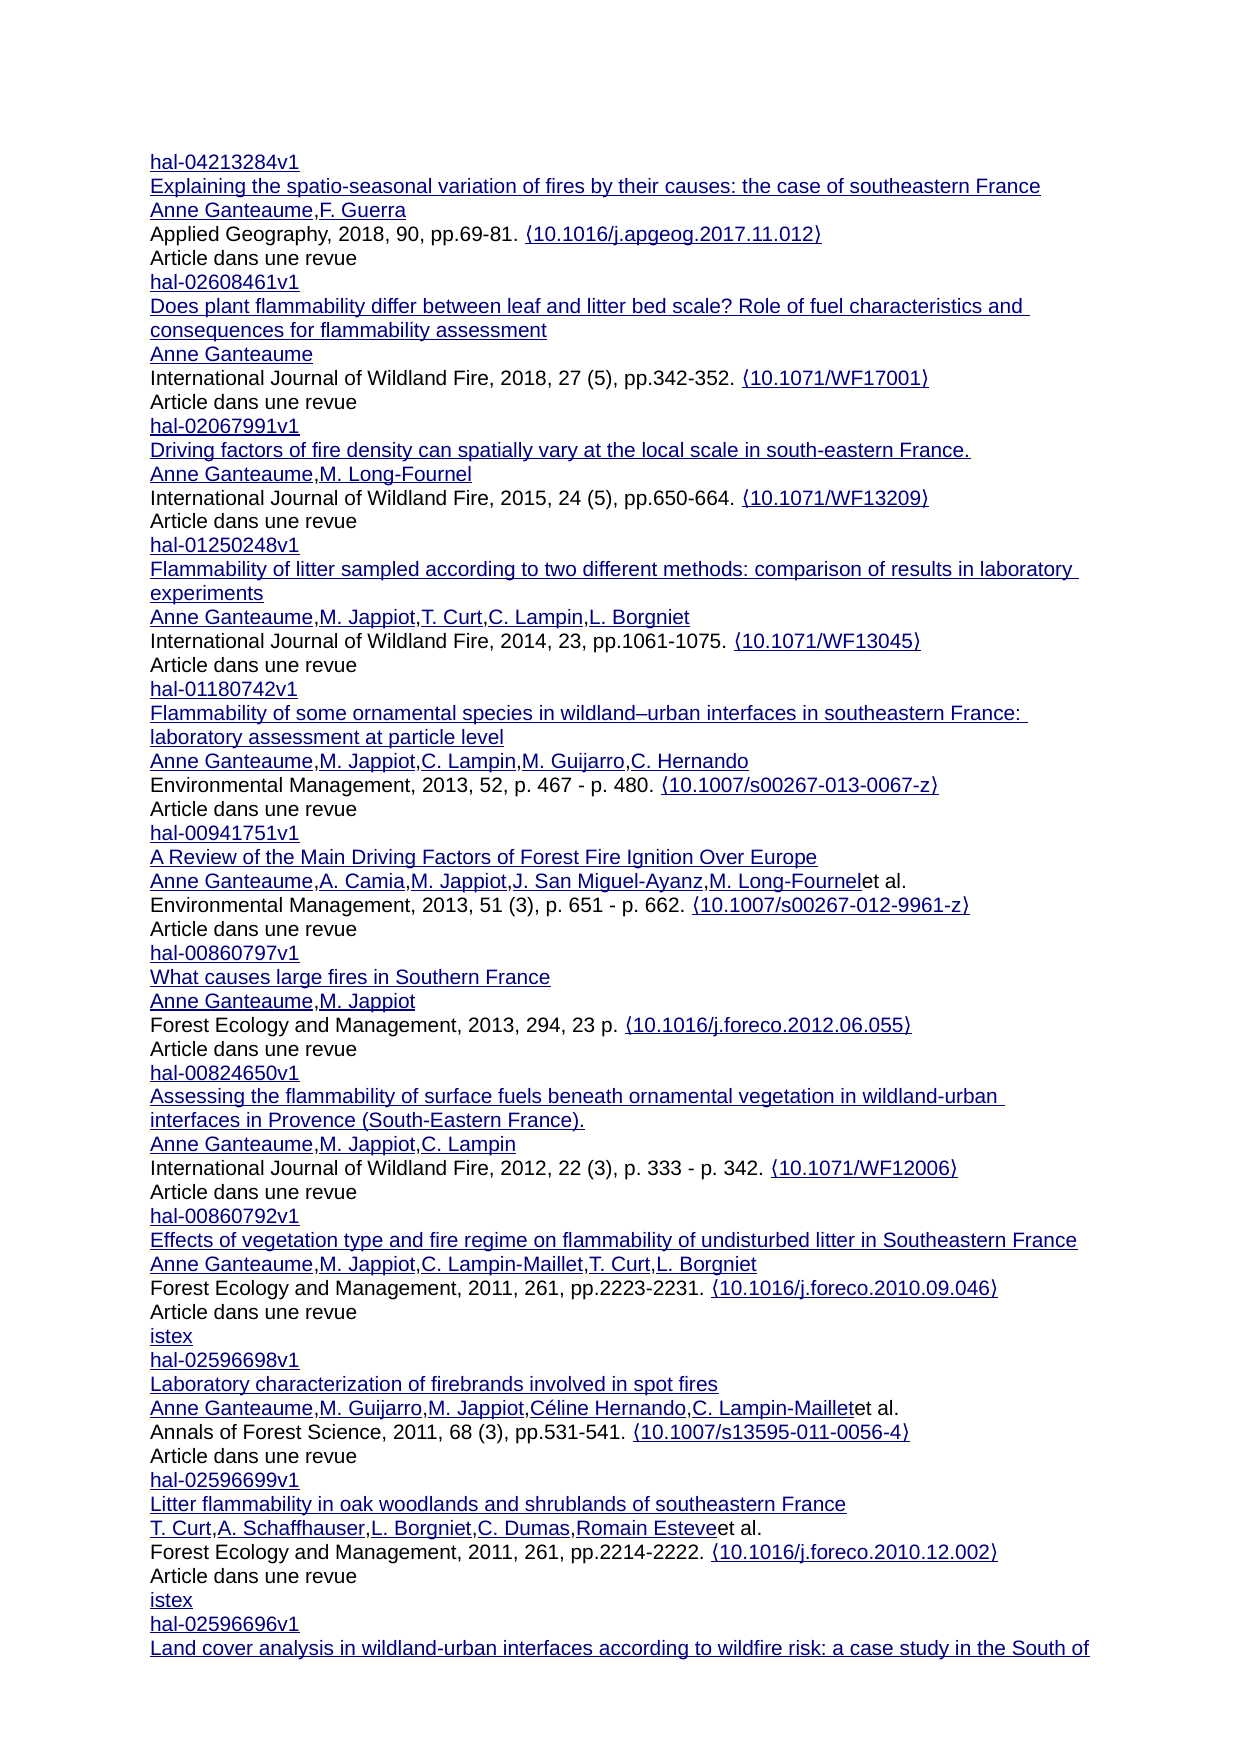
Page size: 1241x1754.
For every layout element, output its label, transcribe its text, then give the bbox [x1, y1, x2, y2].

table_cell Land cover analysis in wildland-urban interfaces according to wildfire risk: a case study in the South of [150, 1635, 1090, 1656]
table_cell Flammability of litter sampled according to two different methods: comparison of results in laboratory experiments Anne Ganteaume,M. Jappiot,T. Curt,C. Lampin,L. Borgniet International Journal of Wildland Fire, 2014, 23, pp.1061-1075. ⟨10.1071/WF13045⟩ Article dans une revue hal-01180742v1 [150, 557, 1090, 701]
table_cell What causes large fires in Southern France Anne Ganteaume,M. Jappiot Forest Ecology and Management, 2013, 294, 23 p. ⟨10.1016/j.foreco.2012.06.055⟩ Article dans une revue hal-00824650v1 [150, 965, 1090, 1084]
table_cell Driving factors of fire density can spatially vary at the local scale in south-eastern France. Anne Ganteaume,M. Long-Fournel International Journal of Wildland Fire, 2015, 24 (5), pp.650-664. ⟨10.1071/WF13209⟩ Article dans une revue hal-01250248v1 [150, 438, 1090, 557]
table_cell Laboratory characterization of firebrands involved in spot fires Anne Ganteaume,M. Guijarro,M. Jappiot,Céline Hernando,C. Lampin-Mailletet al. Annals of Forest Science, 2011, 68 (3), pp.531-541. ⟨10.1007/s13595-011-0056-4⟩ Article dans une revue hal-02596699v1 [150, 1372, 1090, 1492]
table_cell Explaining the spatio-seasonal variation of fires by their causes: the case of southeastern France Anne Ganteaume,F. Guerra Applied Geography, 2018, 90, pp.69-81. ⟨10.1016/j.apgeog.2017.11.012⟩ Article dans une revue hal-02608461v1 [150, 174, 1090, 294]
table_cell hal-04213284v1 [150, 150, 1090, 174]
table_cell Assessing the flammability of surface fuels beneath ornamental vegetation in wildland-urban interfaces in Provence (South-Eastern France). Anne Ganteaume,M. Jappiot,C. Lampin International Journal of Wildland Fire, 2012, 22 (3), p. 333 - p. 342. ⟨10.1071/WF12006⟩ Article dans une revue hal-00860792v1 [150, 1084, 1090, 1228]
table_cell Flammability of some ornamental species in wildland–urban interfaces in southeastern France: laboratory assessment at particle level Anne Ganteaume,M. Jappiot,C. Lampin,M. Guijarro,C. Hernando Environmental Management, 2013, 52, p. 467 - p. 480. ⟨10.1007/s00267-013-0067-z⟩ Article dans une revue hal-00941751v1 [150, 701, 1090, 845]
table_cell Effects of vegetation type and fire regime on flammability of undisturbed litter in Southeastern France Anne Ganteaume,M. Jappiot,C. Lampin-Maillet,T. Curt,L. Borgniet Forest Ecology and Management, 2011, 261, pp.2223-2231. ⟨10.1016/j.foreco.2010.09.046⟩ Article dans une revue istex hal-02596698v1 [150, 1228, 1090, 1372]
table_cell A Review of the Main Driving Factors of Forest Fire Ignition Over Europe Anne Ganteaume,A. Camia,M. Jappiot,J. San Miguel-Ayanz,M. Long-Fournelet al. Environmental Management, 2013, 51 (3), p. 651 - p. 662. ⟨10.1007/s00267-012-9961-z⟩ Article dans une revue hal-00860797v1 [150, 845, 1090, 964]
table_cell Litter flammability in oak woodlands and shrublands of southeastern France T. Curt,A. Schaffhauser,L. Borgniet,C. Dumas,Romain Esteveet al. Forest Ecology and Management, 2011, 261, pp.2214-2222. ⟨10.1016/j.foreco.2010.12.002⟩ Article dans une revue istex hal-02596696v1 [150, 1492, 1090, 1635]
table_cell Does plant flammability differ between leaf and litter bed scale? Role of fuel characteristics and consequences for flammability assessment Anne Ganteaume International Journal of Wildland Fire, 2018, 27 (5), pp.342-352. ⟨10.1071/WF17001⟩ Article dans une revue hal-02067991v1 [150, 294, 1090, 437]
